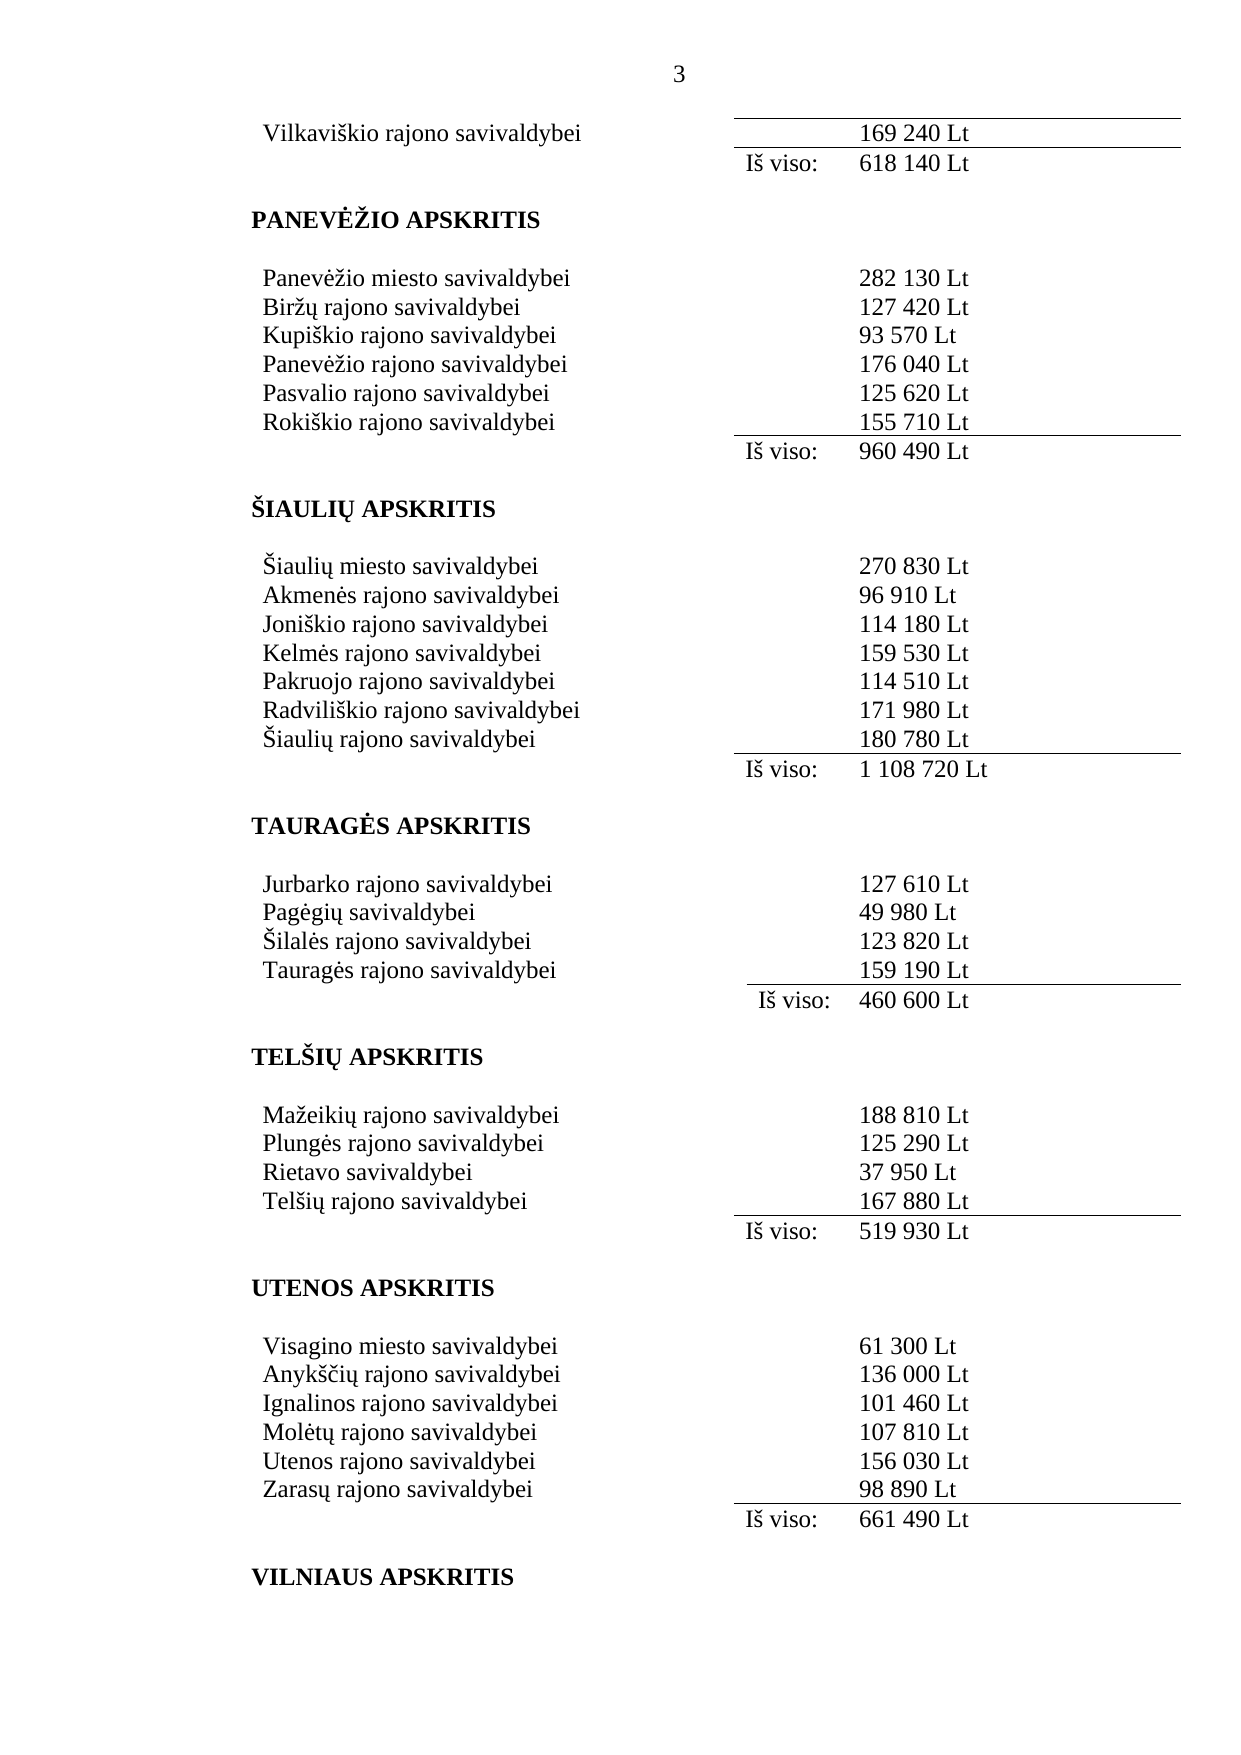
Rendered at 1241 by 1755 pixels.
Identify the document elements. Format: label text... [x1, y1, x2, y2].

table_cell [734, 666, 848, 695]
table_cell [734, 1475, 848, 1503]
table_cell Pakruojo rajono savivaldybei [177, 666, 734, 695]
table_cell [177, 984, 747, 1013]
table_cell 460 600 Lt [848, 985, 1181, 1013]
table_cell Utenos rajono savivaldybei [177, 1446, 734, 1474]
table_cell [177, 1215, 734, 1244]
table_cell Plungės rajono savivaldybei [177, 1129, 734, 1157]
table_cell Molėtų rajono savivaldybei [177, 1417, 734, 1446]
table_cell [734, 1186, 848, 1215]
table_cell Ignalinos rajono savivaldybei [177, 1388, 734, 1417]
table_cell [747, 955, 848, 984]
table_cell Radviliškio rajono savivaldybei [177, 695, 734, 724]
table_cell 96 910 Lt [848, 580, 1181, 609]
table_cell 169 240 Lt [848, 119, 1181, 147]
table_cell Iš viso: [734, 1216, 848, 1244]
table_cell 123 820 Lt [848, 926, 1181, 955]
text ŠIAULIŲ APSKRITIS [177, 494, 1181, 523]
table_cell 93 570 Lt [848, 320, 1181, 349]
table_cell Iš viso: [734, 148, 848, 177]
table_cell 101 460 Lt [848, 1388, 1181, 1417]
table_cell Panevėžio rajono savivaldybei [177, 349, 734, 378]
table_header [734, 1100, 848, 1128]
table_header 282 130 Lt [848, 263, 1181, 292]
table_cell [734, 378, 848, 407]
table_cell Iš viso: [734, 436, 848, 465]
text UTENOS APSKRITIS [177, 1273, 1181, 1302]
table_cell 37 950 Lt [848, 1157, 1181, 1186]
table_cell 156 030 Lt [848, 1446, 1181, 1474]
table_cell [734, 1129, 848, 1157]
table_cell [747, 926, 848, 955]
table_cell [177, 147, 734, 177]
table_cell 127 420 Lt [848, 292, 1181, 320]
table_cell [177, 1503, 734, 1533]
table_cell Rokiškio rajono savivaldybei [177, 407, 734, 435]
table_cell 159 190 Lt [848, 955, 1181, 984]
table_header 270 830 Lt [848, 551, 1181, 580]
text VILNIAUS APSKRITIS [177, 1562, 1181, 1591]
table_cell Pasvalio rajono savivaldybei [177, 378, 734, 407]
table_cell [734, 1360, 848, 1388]
table_cell 114 180 Lt [848, 609, 1181, 638]
table_cell 171 980 Lt [848, 695, 1181, 724]
table_cell [734, 609, 848, 638]
table_cell Tauragės rajono savivaldybei [177, 955, 747, 984]
table_header [734, 551, 848, 580]
table_header Jurbarko rajono savivaldybei [177, 869, 747, 897]
table_cell Akmenės rajono savivaldybei [177, 580, 734, 609]
table_cell Iš viso: [734, 1504, 848, 1533]
table_header [734, 263, 848, 292]
table_cell 960 490 Lt [848, 436, 1181, 465]
table_cell [734, 292, 848, 320]
table_header Mažeikių rajono savivaldybei [177, 1100, 734, 1128]
table_cell 159 530 Lt [848, 638, 1181, 666]
table_cell [734, 638, 848, 666]
table_cell Rietavo savivaldybei [177, 1157, 734, 1186]
table_cell [734, 724, 848, 753]
table_cell [734, 320, 848, 349]
table_cell 155 710 Lt [848, 407, 1181, 435]
table_cell 136 000 Lt [848, 1360, 1181, 1388]
table_header Panevėžio miesto savivaldybei [177, 263, 734, 292]
table_cell [734, 349, 848, 378]
table_cell Joniškio rajono savivaldybei [177, 609, 734, 638]
table_cell Šilalės rajono savivaldybei [177, 926, 747, 955]
table_cell Anykščių rajono savivaldybei [177, 1360, 734, 1388]
table_cell 114 510 Lt [848, 666, 1181, 695]
table_cell Vilkaviškio rajono savivaldybei [177, 118, 734, 147]
table_cell [734, 1157, 848, 1186]
table_cell [734, 580, 848, 609]
table_header Šiaulių miesto savivaldybei [177, 551, 734, 580]
table_cell 125 620 Lt [848, 378, 1181, 407]
text TAURAGĖS APSKRITIS [177, 811, 1181, 840]
table_cell 167 880 Lt [848, 1186, 1181, 1215]
table_cell Zarasų rajono savivaldybei [177, 1475, 734, 1503]
table_cell [734, 407, 848, 435]
table_cell Iš viso: [747, 985, 848, 1013]
table_cell Pagėgių savivaldybei [177, 898, 747, 926]
table_cell 180 780 Lt [848, 724, 1181, 753]
table_cell Kupiškio rajono savivaldybei [177, 320, 734, 349]
text TELŠIŲ APSKRITIS [177, 1042, 1181, 1071]
table_header 61 300 Lt [848, 1331, 1181, 1359]
table_header Visagino miesto savivaldybei [177, 1331, 734, 1359]
table_cell 1 108 720 Lt [848, 754, 1181, 782]
table_header [747, 869, 848, 897]
table_cell Kelmės rajono savivaldybei [177, 638, 734, 666]
table_cell [177, 435, 734, 465]
table_cell Telšių rajono savivaldybei [177, 1186, 734, 1215]
table_cell [734, 119, 848, 147]
table_cell 107 810 Lt [848, 1417, 1181, 1446]
table_cell 176 040 Lt [848, 349, 1181, 378]
table_header 127 610 Lt [848, 869, 1181, 897]
table_cell 519 930 Lt [848, 1216, 1181, 1244]
table_cell Šiaulių rajono savivaldybei [177, 724, 734, 753]
table_header 188 810 Lt [848, 1100, 1181, 1128]
table_cell 618 140 Lt [848, 148, 1181, 177]
table_cell Iš viso: [734, 754, 848, 782]
table_cell [734, 1446, 848, 1474]
table_header [734, 1331, 848, 1359]
text PANEVĖŽIO APSKRITIS [177, 205, 1181, 234]
table_cell [734, 695, 848, 724]
table_cell 661 490 Lt [848, 1504, 1181, 1533]
table_cell [177, 753, 734, 782]
table_cell [734, 1388, 848, 1417]
table_cell Biržų rajono savivaldybei [177, 292, 734, 320]
table_cell 125 290 Lt [848, 1129, 1181, 1157]
table_cell [747, 898, 848, 926]
table_cell 49 980 Lt [848, 898, 1181, 926]
table_cell 98 890 Lt [848, 1475, 1181, 1503]
table_cell [734, 1417, 848, 1446]
